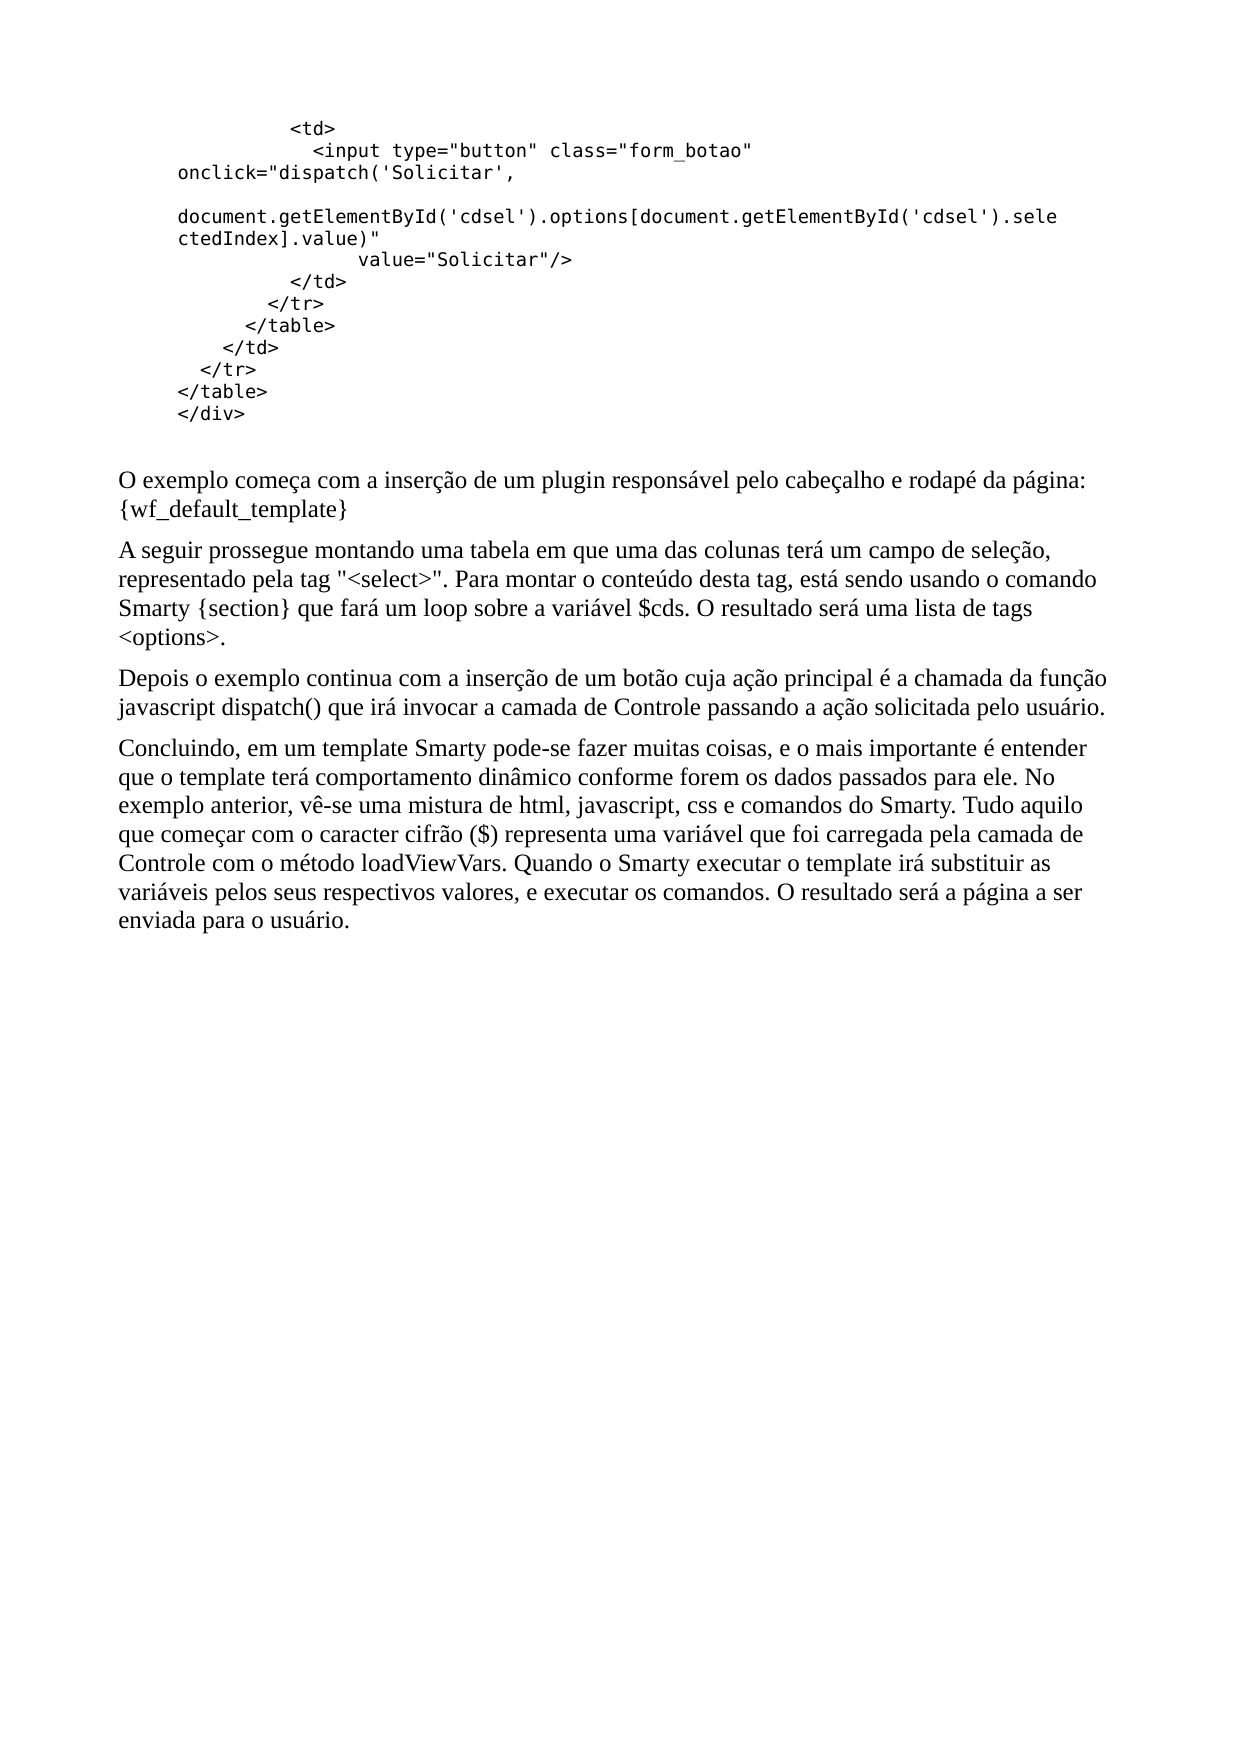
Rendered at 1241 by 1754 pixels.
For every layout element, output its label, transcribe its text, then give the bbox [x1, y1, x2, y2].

text O exemplo começa com a inserção de um plugin responsável pelo cabeçalho e rodapé da página: {wf_default_template} [118, 466, 1122, 523]
text Concluindo, em um template Smarty pode-se fazer muitas coisas, e o mais importante é entender que o template terá comportamento dinâmico conforme forem os dados passados para ele. No exemplo anterior, vê-se uma mistura de html, javascript, css e comandos do Smarty. Tudo aquilo que começar com o caracter cifrão ($) representa uma variável que foi carregada pela camada de Controle com o método loadViewVars. Quando o Smarty executar o template irá substituir as variáveis pelos seus respectivos valores, e executar os comandos. O resultado será a página a ser enviada para o usuário. [118, 733, 1122, 934]
text A seguir prossegue montando uma tabela em que uma das colunas terá um campo de seleção, representado pela tag "<select>". Para montar o conteúdo desta tag, está sendo usando o comando Smarty {section} que fará um loop sobre a variável $cds. O resultado será uma lista de tags <options>. [118, 536, 1122, 651]
text Depois o exemplo continua com a inserção de um botão cuja ação principal é a chamada da função javascript dispatch() que irá invocar a camada de Controle passando a ação solicitada pelo usuário. [118, 663, 1122, 721]
text <td> <input type="button" class="form_botao" onclick="dispatch('Solicitar', document.getElementById('cdsel').options[document.getElementById('cdsel').selectedIndex].value)" value="Solicitar"/> </td> </tr> </table> </td> </tr> </table> </div> [177, 118, 1063, 424]
